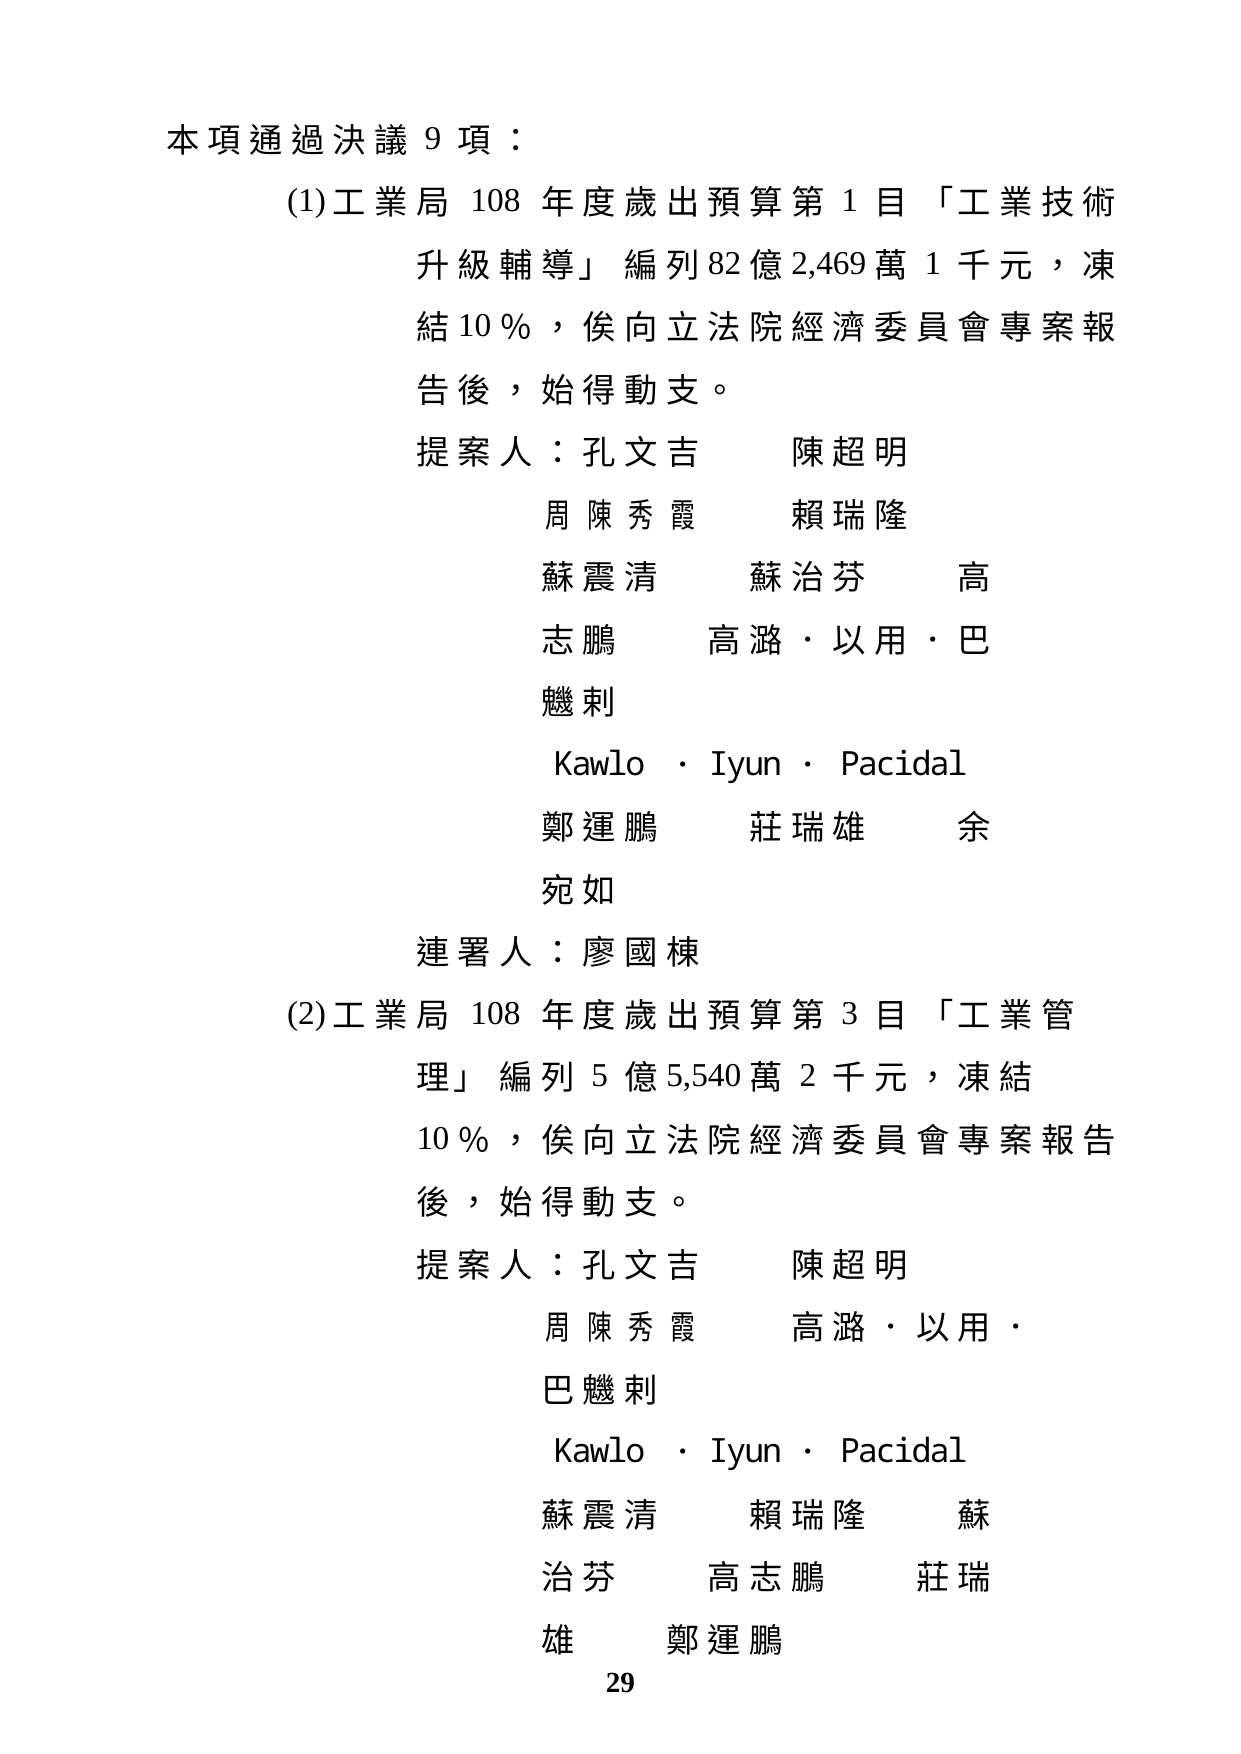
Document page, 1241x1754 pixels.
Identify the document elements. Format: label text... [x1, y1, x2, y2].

text 提案人：孔文吉 陳超明 周陳秀霞 高潞．以用．巴魕剌Kawlo．Iyun．Pacidal 蘇震清 賴瑞隆 蘇治芬 高志鵬 莊瑞雄 鄭運鵬 [394, 1221, 1016, 1658]
text 本項通過決議9項： [155, 96, 1120, 158]
text 連署人：廖國棟 [394, 908, 1016, 971]
text 提案人：孔文吉 陳超明 周陳秀霞 賴瑞隆 蘇震清 蘇治芬 高志鵬 高潞．以用．巴魕剌Kawlo．Iyun．Pacidal 鄭運鵬 莊瑞雄 余宛如 [394, 408, 1016, 908]
list 工業局108年度歲出預算第3目「工業管理」編列5億5,540萬2千元，凍結10％，俟向立法院經濟委員會專案報告後，始得動支。 [273, 971, 1120, 1221]
list 工業局108年度歲出預算第1目「工業技術升級輔導」編列82億2,469萬1千元，凍結10％，俟向立法院經濟委員會專案報告後，始得動支。 [273, 158, 1120, 408]
